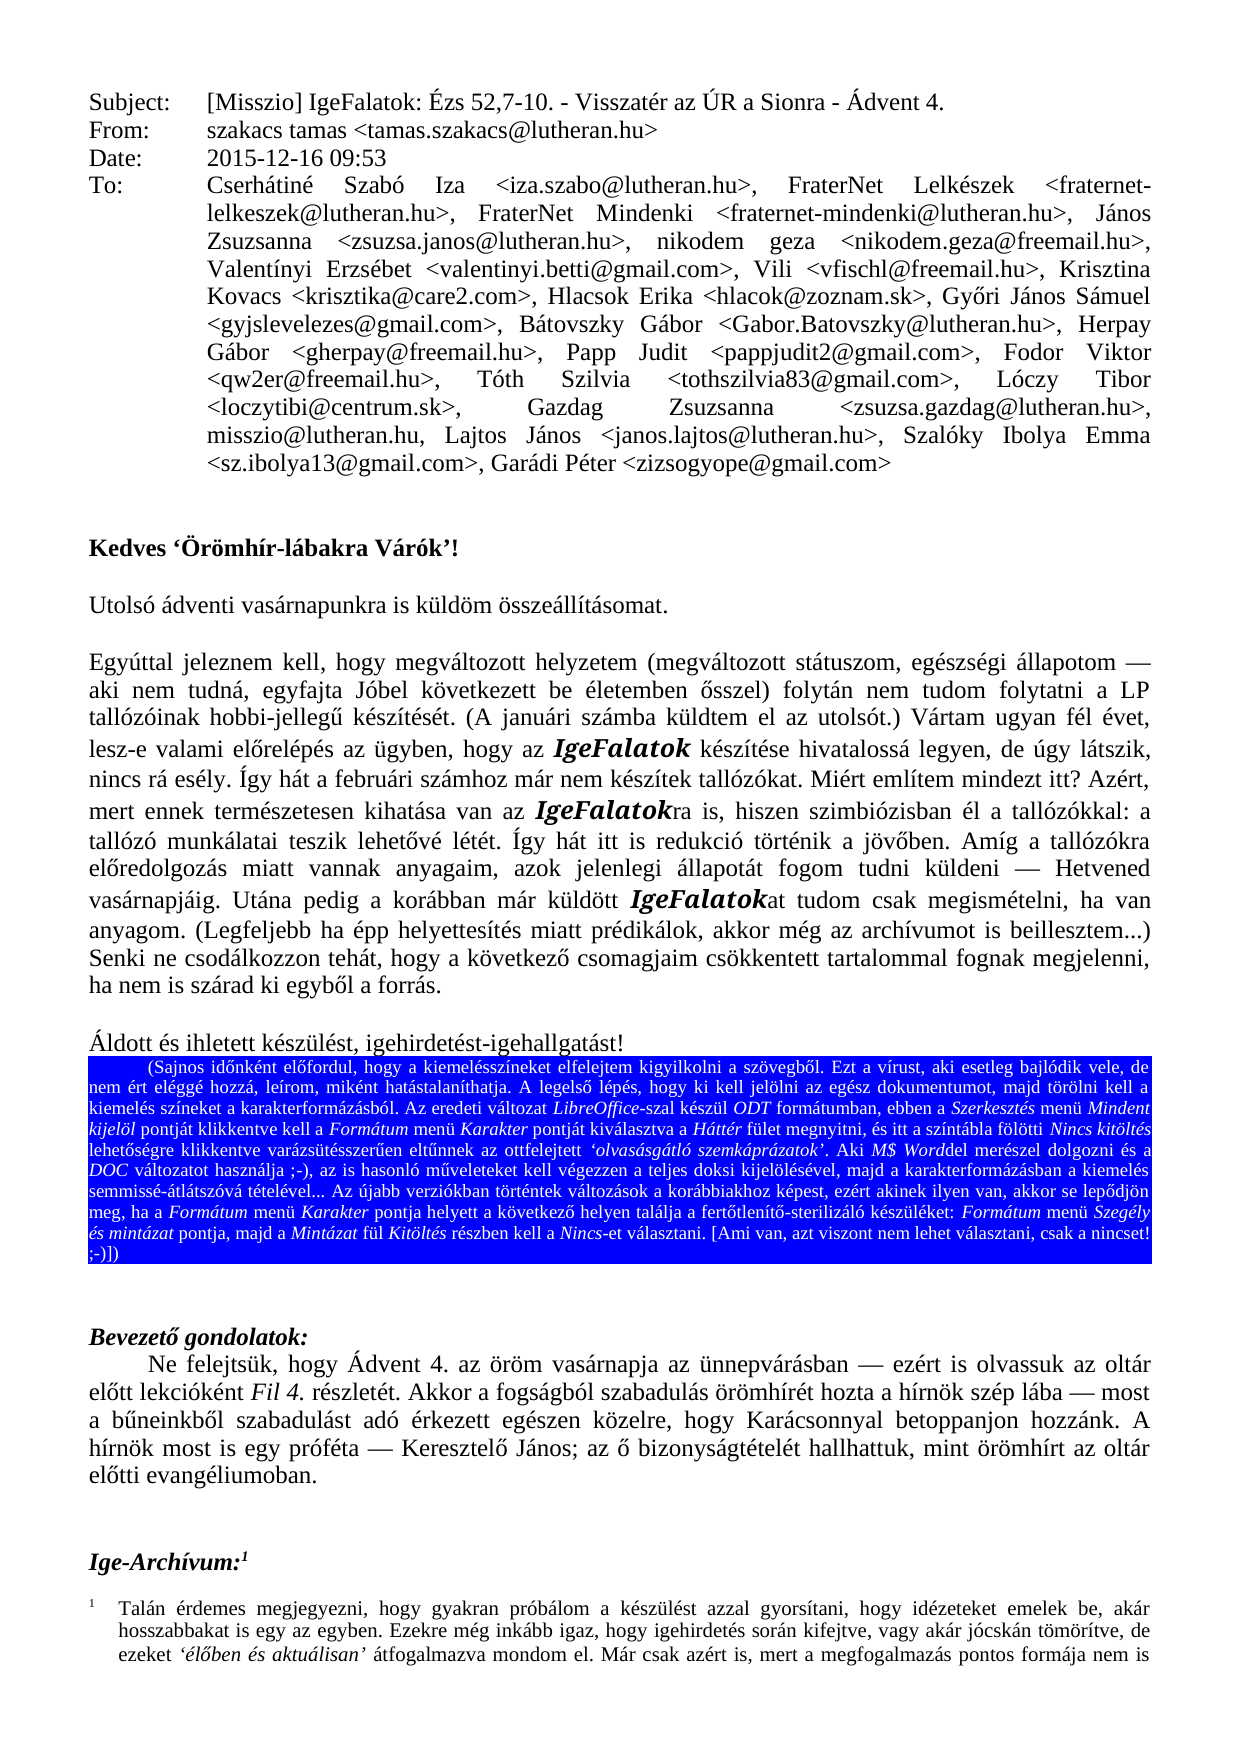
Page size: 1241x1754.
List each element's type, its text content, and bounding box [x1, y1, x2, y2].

text Áldott és ihletett készülést, igehirdetést-igehallgatást! [88, 1029, 1152, 1056]
text Ige-Archívum: [88, 1548, 1152, 1576]
text (Sajnos időnként előfordul, hogy a kiemelésszíneket elfelejtem kigyilkolni a szövegből. Ezt a vírust, aki esetleg bajlódik vele, de nem ért eléggé hozzá, leírom, miként hatástalaníthatja. A legelső lépés, hogy ki kell jelölni az egész dokumentumot, majd törölni kell a kiemelés színeket a karakterformázásból. Az eredeti változat LibreOffice-szal készül ODT formátumban, ebben a Szerkesztés menü Mindent kijelöl pontját klikkentve kell a Formátum menü Karakter pontját kiválasztva a Háttér fület megnyitni, és itt a színtábla fölötti Nincs kitöltés lehetőségre klikkentve varázsütésszerűen eltűnnek az ottfelejtett ‘olvasásgátló szemkáprázatok’. Aki M$ Worddel merészel dolgozni és a DOC változatot használja ;‑), az is hasonló műveleteket kell végezzen a teljes doksi kijelölésével, majd a karakterformázásban a kiemelés semmissé-átlátszóvá tételével... Az újabb verziókban történtek változások a korábbiakhoz képest, ezért akinek ilyen van, akkor se lepődjön meg, ha a Formátum menü Karakter pontja helyett a következő helyen találja a fertőtlenítő-sterilizáló készüléket: Formátum menü Szegély és mintázat pontja, majd a Mintázat fül Kitöltés részben kell a Nincs-et választani. [Ami van, azt viszont nem lehet választani, csak a nincset! ;‑)]) [88, 1056, 1152, 1264]
text Ne felejtsük, hogy Ádvent 4. az öröm vasárnapja az ünnepvárásban ― ezért is olvassuk az oltár előtt lekcióként Fil 4. részletét. Akkor a fogságból szabadulás örömhírét hozta a hírnök szép lába ― most a bűneinkből szabadulást adó érkezett egészen közelre, hogy Karácsonnyal betoppanjon hozzánk. A hírnök most is egy próféta ― Keresztelő János; az ő bizonyságtételét hallhattuk, mint örömhírt az oltár előtti evangéliumoban. [88, 1351, 1152, 1489]
subtitle Kedves ‘Örömhír-lábakra Várók’! [88, 534, 1152, 561]
text Bevezető gondolatok: [88, 1323, 1152, 1351]
text To: Cserhátiné Szabó Iza <iza.szabo@lutheran.hu>, FraterNet Lelkészek <fraternet-lelkeszek@lutheran.hu>, FraterNet Mindenki <fraternet-mindenki@lutheran.hu>, János Zsuzsanna <zsuzsa.janos@lutheran.hu>, nikodem geza <nikodem.geza@freemail.hu>, Valentínyi Erzsébet <valentinyi.betti@gmail.com>, Vili <vfischl@freemail.hu>, Krisztina Kovacs <krisztika@care2.com>, Hlacsok Erika <hlacok@zoznam.sk>, Győri János Sámuel <gyjslevelezes@gmail.com>, Bátovszky Gábor <Gabor.Batovszky@lutheran.hu>, Herpay Gábor <gherpay@freemail.hu>, Papp Judit <pappjudit2@gmail.com>, Fodor Viktor <qw2er@freemail.hu>, Tóth Szilvia <tothszilvia83@gmail.com>, Lóczy Tibor <loczytibi@centrum.sk>, Gazdag Zsuzsanna <zsuzsa.gazdag@lutheran.hu>, misszio@lutheran.hu, Lajtos János <janos.lajtos@lutheran.hu>, Szalóky Ibolya Emma <sz.ibolya13@gmail.com>, Garádi Péter <zizsogyope@gmail.com> [88, 172, 1152, 476]
text Egyúttal jeleznem kell, hogy megváltozott helyzetem (megváltozott státuszom, egészségi állapotom ― aki nem tudná, egyfajta Jóbel következett be életemben ősszel) folytán nem tudom folytatni a LP tallózóinak hobbi-jellegű készítését. (A januári számba küldtem el az utolsót.) Vártam ugyan fél évet, lesz‑e valami előrelépés az ügyben, hogy az IgeFalatok készítése hivatalossá legyen, de úgy látszik, nincs rá esély. Így hát a februári számhoz már nem készítek tallózókat. Miért említem mindezt itt? Azért, mert ennek természetesen kihatása van az IgeFalatokra is, hiszen szimbiózisban él a tallózókkal: a tallózó munkálatai teszik lehetővé létét. Így hát itt is redukció történik a jövőben. Amíg a tallózókra előredolgozás miatt vannak anyagaim, azok jelenlegi állapotát fogom tudni küldeni ― Hetvened vasárnapjáig. Utána pedig a korábban már küldött IgeFalatokat tudom csak megismételni, ha van anyagom. (Legfeljebb ha épp helyettesítés miatt prédikálok, akkor még az archívumot is beillesztem...) Senki ne csodálkozzon tehát, hogy a következő csomagjaim csökkentett tartalommal fognak megjelenni, ha nem is szárad ki egyből a forrás. [88, 648, 1152, 999]
text From: szakacs tamas <tamas.szakacs@lutheran.hu> [88, 116, 1152, 144]
text Utolsó ádventi vasárnapunkra is küldöm összeállításomat. [88, 591, 1152, 618]
text Subject: [Misszio] IgeFalatok: Ézs 52,7-10. - Visszatér az ÚR a Sionra - Ádvent 4. [88, 88, 1152, 116]
text Date: 2015-12-16 09:53 [88, 144, 1152, 172]
text Talán érdemes megjegyezni, hogy gyakran próbálom a készülést azzal gyorsítani, hogy idézeteket emelek be, akár hosszabbakat is egy az egyben. Ezekre még inkább igaz, hogy igehirdetés során kifejtve, vagy akár jócskán tömörítve, de ezeket ‘élőben és aktuálisan’ átfogalmazva mondom el. Már csak azért is, mert a megfogalmazás pontos formája nem is [88, 1596, 1152, 1665]
